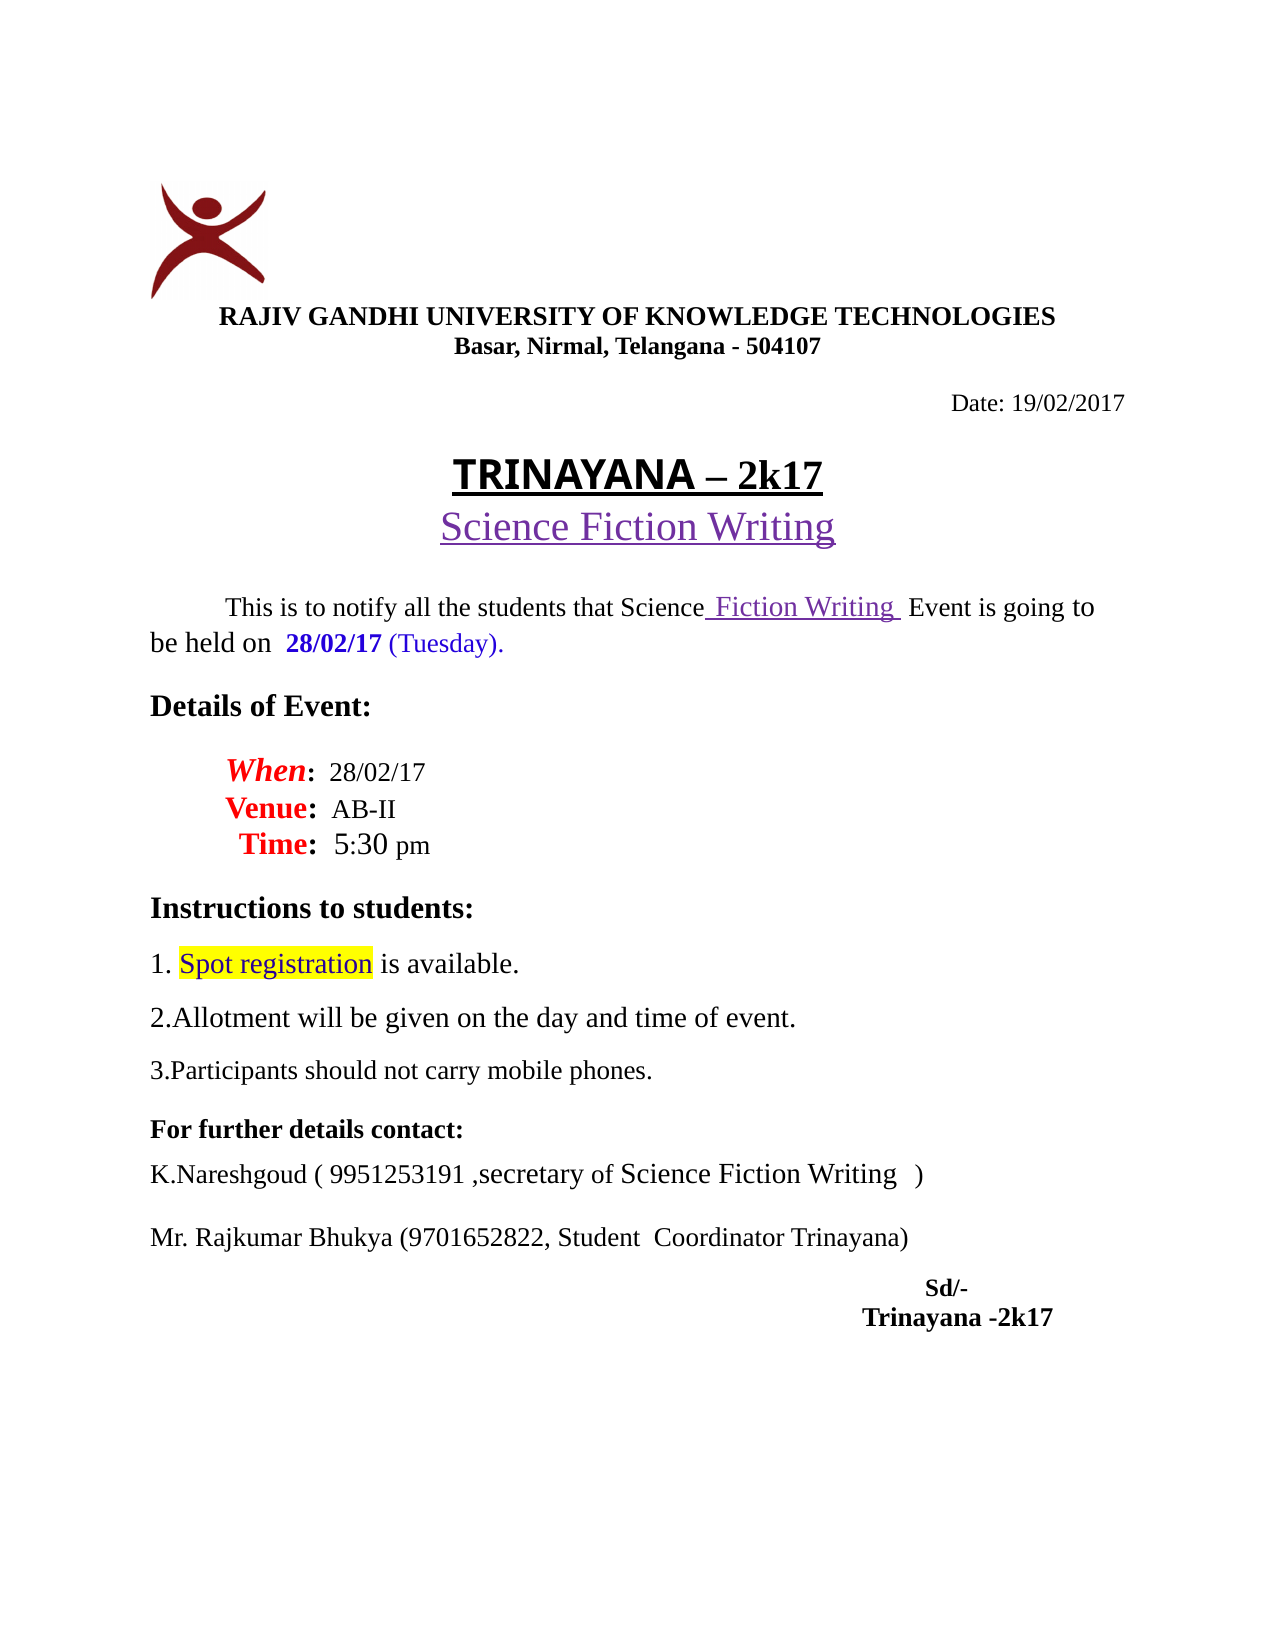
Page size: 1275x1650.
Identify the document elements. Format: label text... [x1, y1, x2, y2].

text Time: 5:30 pm [150, 825, 1125, 861]
text 2.Allotment will be given on the day and time of event. [150, 1000, 1125, 1034]
text Sd/- [150, 1273, 1125, 1301]
text Details of Event: [150, 687, 1125, 723]
text RAJIV GANDHI UNIVERSITY OF KNOWLEDGE TECHNOLOGIES [150, 300, 1125, 331]
text Trinayana -2k17 [150, 1301, 1125, 1333]
text Basar, Nirmal, Telangana - 504107 [150, 331, 1125, 360]
text K.Nareshgoud ( 9951253191 ,secretary of Science Fiction Writing ) [150, 1145, 1125, 1193]
text Instructions to students: [150, 889, 1125, 925]
text 3.Participants should not carry mobile phones. [150, 1054, 1125, 1086]
text Mr. Rajkumar Bhukya (9701652822, Student Coordinator Trinayana) [150, 1221, 1125, 1252]
text When: 28/02/17 [150, 751, 1125, 789]
text 1. Spot registration is available. [150, 946, 1125, 979]
text This is to notify all the students that Science Fiction Writing Event is going to be held on 28/02/17 (Tuesday). [150, 577, 1125, 659]
text Date: 19/02/2017 [150, 388, 1125, 417]
text Science Fiction Writing [150, 501, 1125, 549]
text TRINAYANA – 2k17 [150, 444, 1125, 501]
text Venue: AB-II [150, 789, 1125, 825]
text For further details contact: [150, 1114, 1125, 1145]
